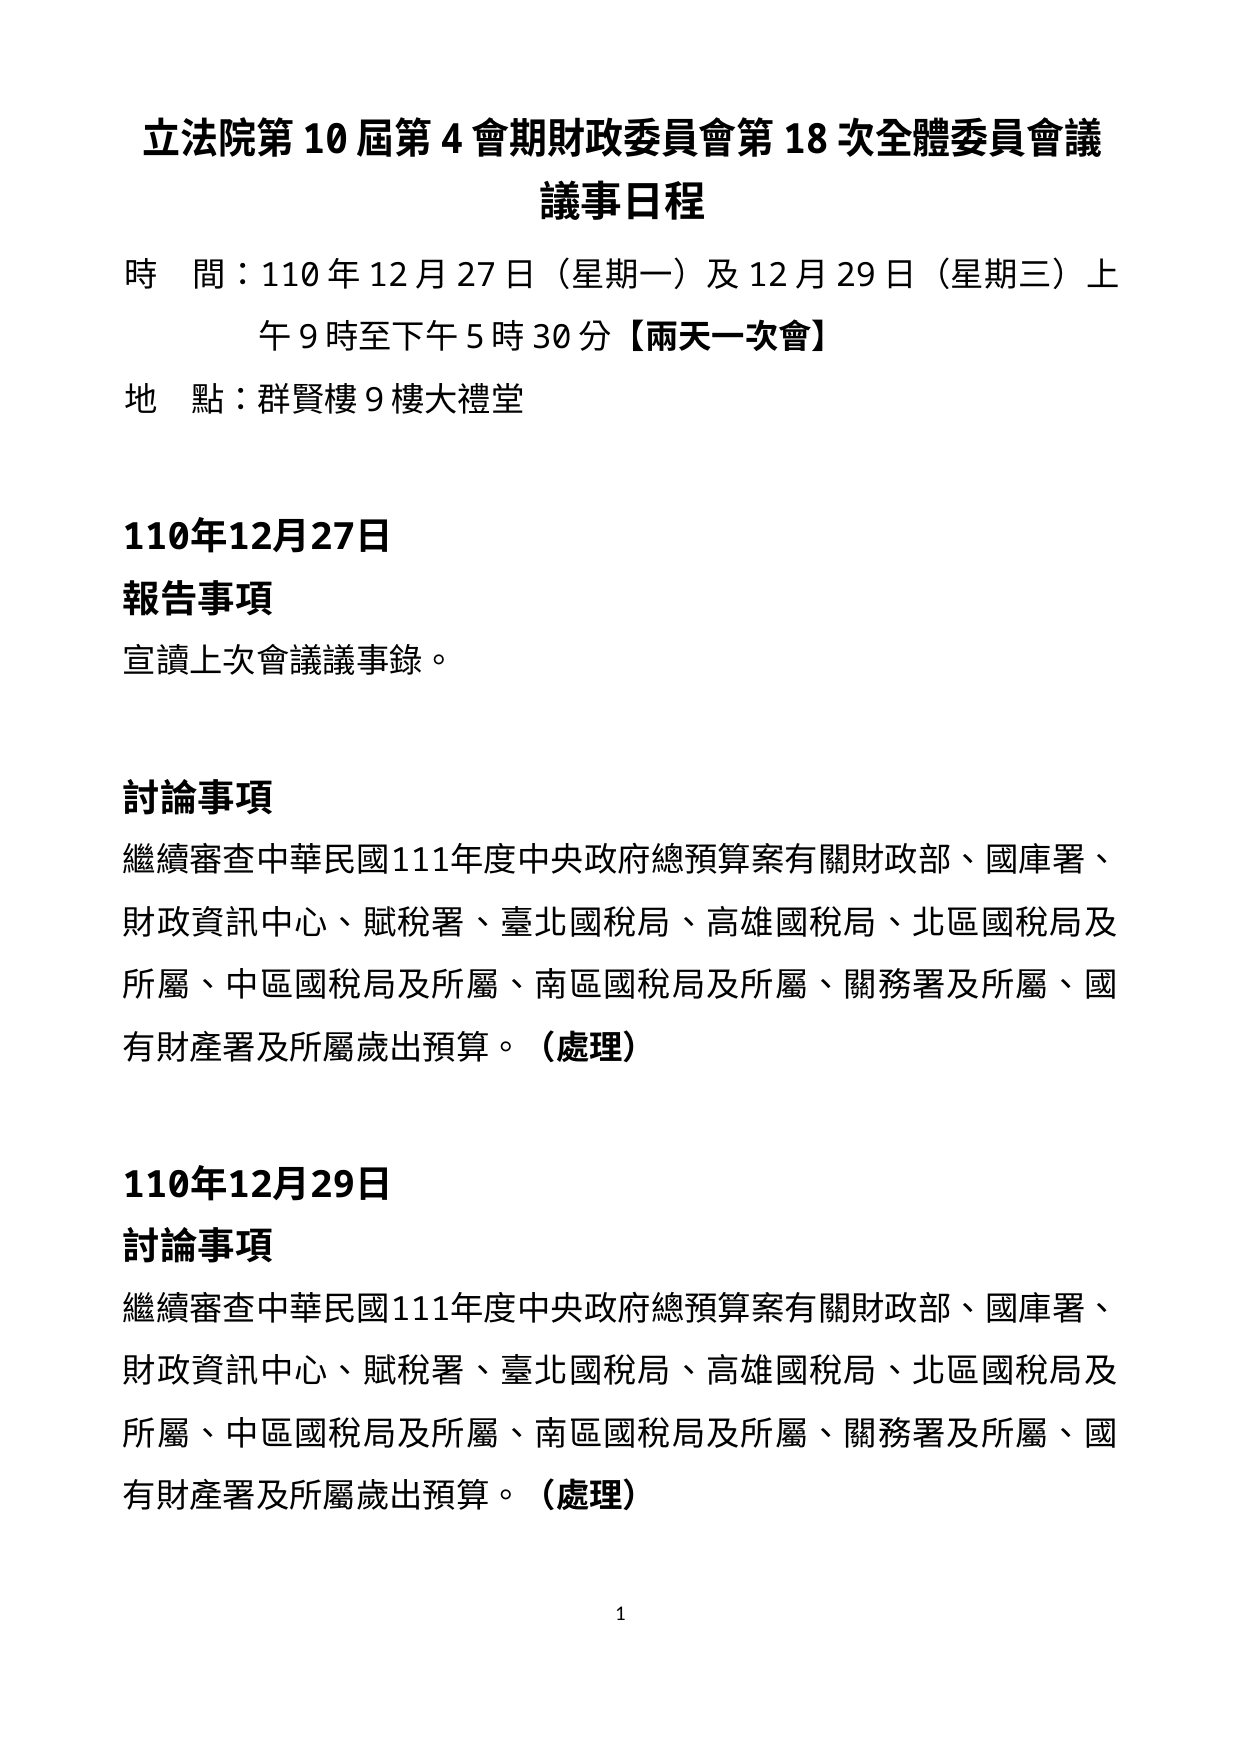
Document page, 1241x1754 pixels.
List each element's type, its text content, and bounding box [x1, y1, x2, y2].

text 時 間：110年12月27日（星期一）及12月29日（星期三）上午9時至下午5時30分【兩天一次會】 [124, 230, 1120, 355]
text 宣讀上次會議議事錄。 [122, 617, 1120, 679]
text 地 點：群賢樓9樓大禮堂 [124, 355, 1120, 418]
text 報告事項 [122, 554, 1120, 617]
text 繼續審查中華民國111年度中央政府總預算案有關財政部、國庫署、財政資訊中心、賦稅署、臺北國稅局、高雄國稅局、北區國稅局及所屬、中區國稅局及所屬、南區國稅局及所屬、關務署及所屬、國有財產署及所屬歲出預算。（處理） [122, 1264, 1120, 1514]
text 110年12月29日 [122, 1139, 1120, 1202]
text 繼續審查中華民國111年度中央政府總預算案有關財政部、國庫署、財政資訊中心、賦稅署、臺北國稅局、高雄國稅局、北區國稅局及所屬、中區國稅局及所屬、南區國稅局及所屬、關務署及所屬、國有財產署及所屬歲出預算。（處理） [122, 815, 1120, 1065]
text 立法院第10屆第4會期財政委員會第18次全體委員會議議事日程 [124, 94, 1120, 219]
text 110年12月27日 [122, 492, 1120, 554]
text 討論事項 [122, 753, 1120, 815]
text 討論事項 [122, 1202, 1120, 1264]
